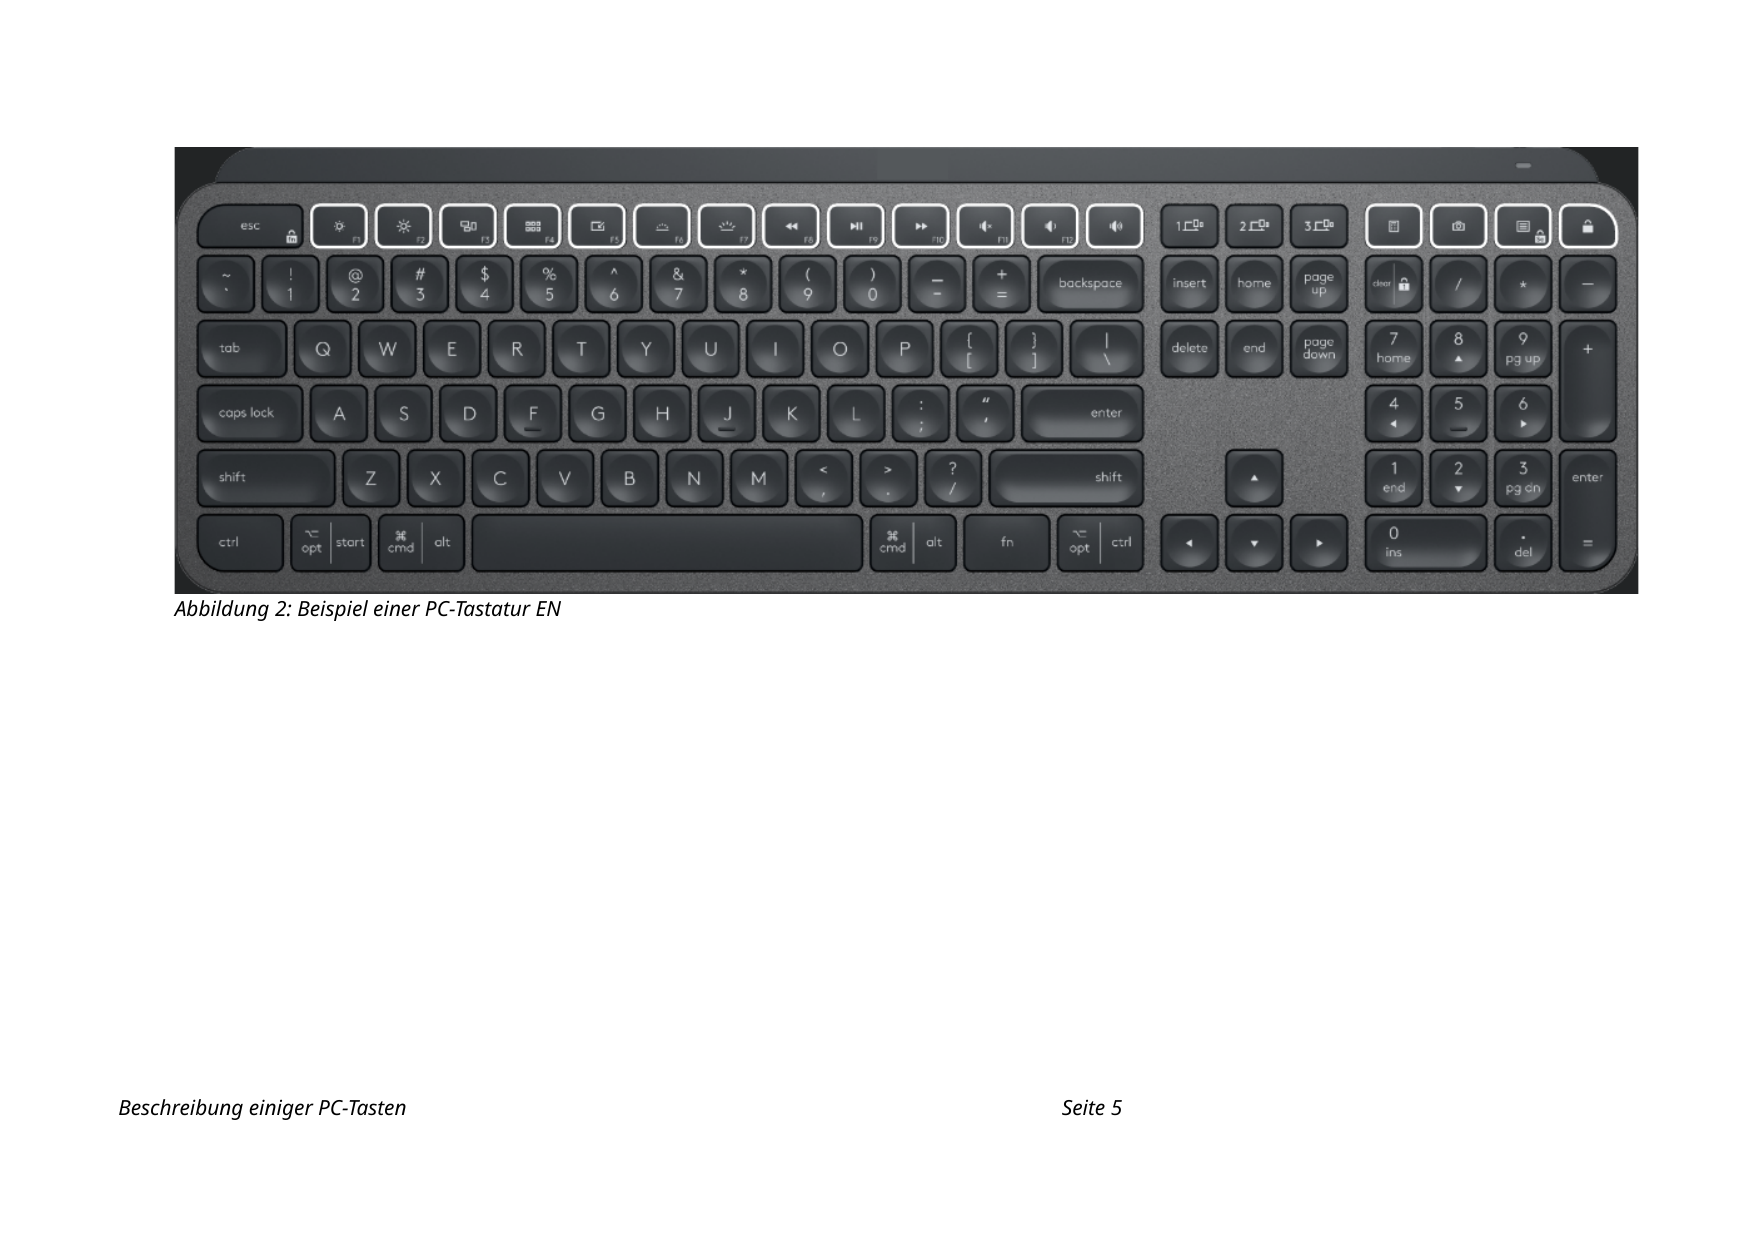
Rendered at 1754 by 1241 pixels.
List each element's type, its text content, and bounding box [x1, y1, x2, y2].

picture [174, 147, 1639, 594]
text Abbildung 2: Beispiel einer PC-Tastatur EN [174, 594, 1638, 622]
